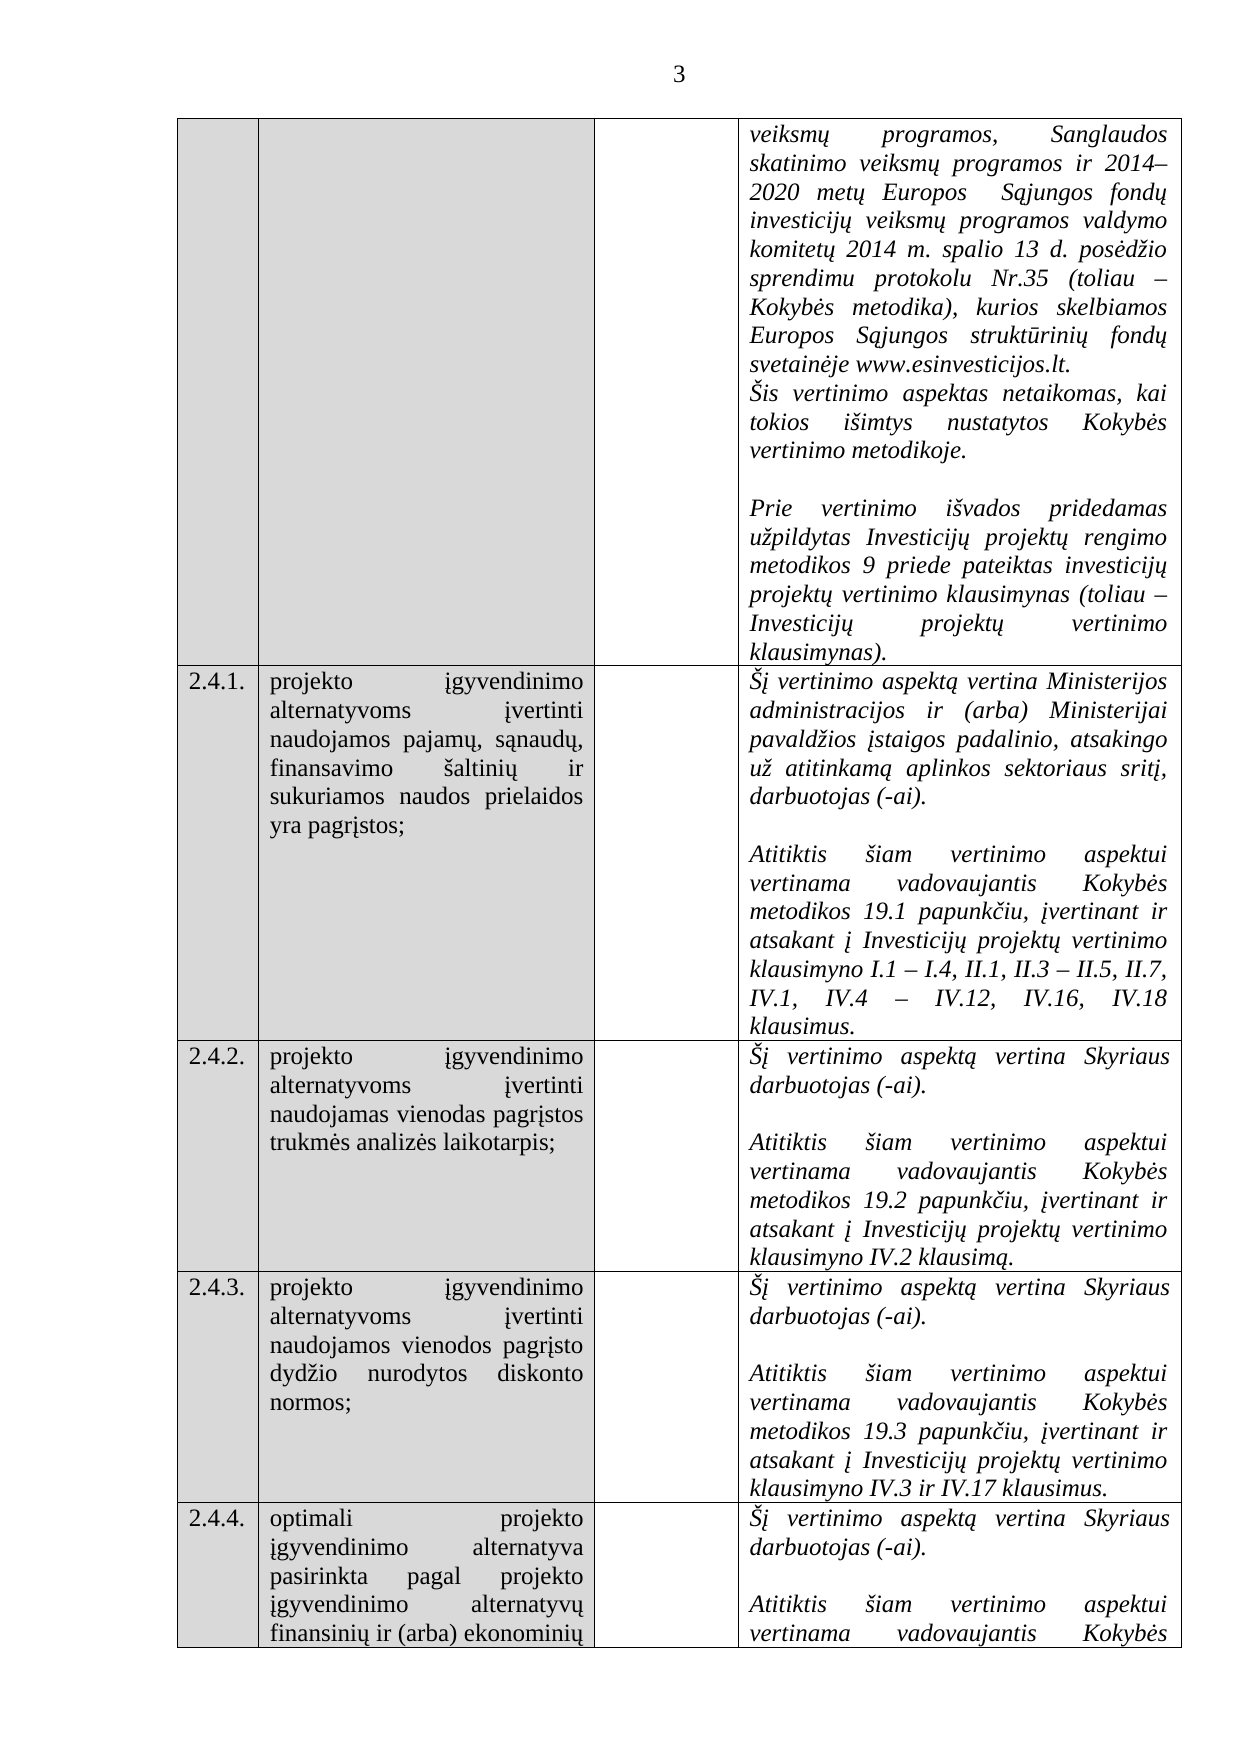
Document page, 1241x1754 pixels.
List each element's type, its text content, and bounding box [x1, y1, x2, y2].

table_cell [178, 119, 258, 665]
table_cell veiksmų programos, Sanglaudos skatinimo veiksmų programos ir 2014–2020 metų Europos Sąjungos fondų investicijų veiksmų programos valdymo komitetų 2014 m. spalio 13 d. posėdžio sprendimu protokolu Nr.35 (toliau – Kokybės metodika), kurios skelbiamos Europos Sąjungos struktūrinių fondų svetainėje www.esinvesticijos.lt. Šis vertinimo aspektas netaikomas, kai tokios išimtys nustatytos Kokybės vertinimo metodikoje. Prie vertinimo išvados pridedamas užpildytas Investicijų projektų rengimo metodikos 9 priede pateiktas investicijų projektų vertinimo klausimynas (toliau – Investicijų projektų vertinimo klausimynas). [739, 119, 1181, 665]
table_cell projekto įgyvendinimo alternatyvoms įvertinti naudojamos vienodos pagrįsto dydžio nurodytos diskonto normos; [259, 1272, 594, 1502]
table_cell [259, 119, 594, 665]
table_cell 2.4.1. [178, 666, 258, 1040]
table_cell optimali projekto įgyvendinimo alternatyva pasirinkta pagal projekto įgyvendinimo alternatyvų finansinių ir (arba) ekonominių [259, 1503, 594, 1647]
table_cell 2.4.4. [178, 1503, 258, 1647]
table_cell projekto įgyvendinimo alternatyvoms įvertinti naudojamos pajamų, sąnaudų, finansavimo šaltinių ir sukuriamos naudos prielaidos yra pagrįstos; [259, 666, 594, 1040]
table_cell 2.4.2. [178, 1041, 258, 1271]
table_cell Šį vertinimo aspektą vertina Skyriaus darbuotojas (-ai). Atitiktis šiam vertinimo aspektui vertinama vadovaujantis Kokybės metodikos 19.3 papunkčiu, įvertinant ir atsakant į Investicijų projektų vertinimo klausimyno IV.3 ir IV.17 klausimus. [739, 1272, 1181, 1502]
table_cell 2.4.3. [178, 1272, 258, 1502]
table_cell [595, 1503, 738, 1647]
table_cell projekto įgyvendinimo alternatyvoms įvertinti naudojamas vienodas pagrįstos trukmės analizės laikotarpis; [259, 1041, 594, 1271]
table_cell [595, 1041, 738, 1271]
table_cell Šį vertinimo aspektą vertina Skyriaus darbuotojas (-ai). Atitiktis šiam vertinimo aspektui vertinama vadovaujantis Kokybės metodikos 19.2 papunkčiu, įvertinant ir atsakant į Investicijų projektų vertinimo klausimyno IV.2 klausimą. [739, 1041, 1181, 1271]
table_cell Šį vertinimo aspektą vertina Skyriaus darbuotojas (-ai). Atitiktis šiam vertinimo aspektui vertinama vadovaujantis Kokybės [739, 1503, 1181, 1647]
table_cell Šį vertinimo aspektą vertina Ministerijos administracijos ir (arba) Ministerijai pavaldžios įstaigos padalinio, atsakingo už atitinkamą aplinkos sektoriaus sritį, darbuotojas (-ai). Atitiktis šiam vertinimo aspektui vertinama vadovaujantis Kokybės metodikos 19.1 papunkčiu, įvertinant ir atsakant į Investicijų projektų vertinimo klausimyno I.1 – I.4, II.1, II.3 – II.5, II.7, IV.1, IV.4 – IV.12, IV.16, IV.18 klausimus. [739, 666, 1181, 1040]
table_cell [595, 119, 738, 665]
table_cell [595, 666, 738, 1040]
table_cell [595, 1272, 738, 1502]
